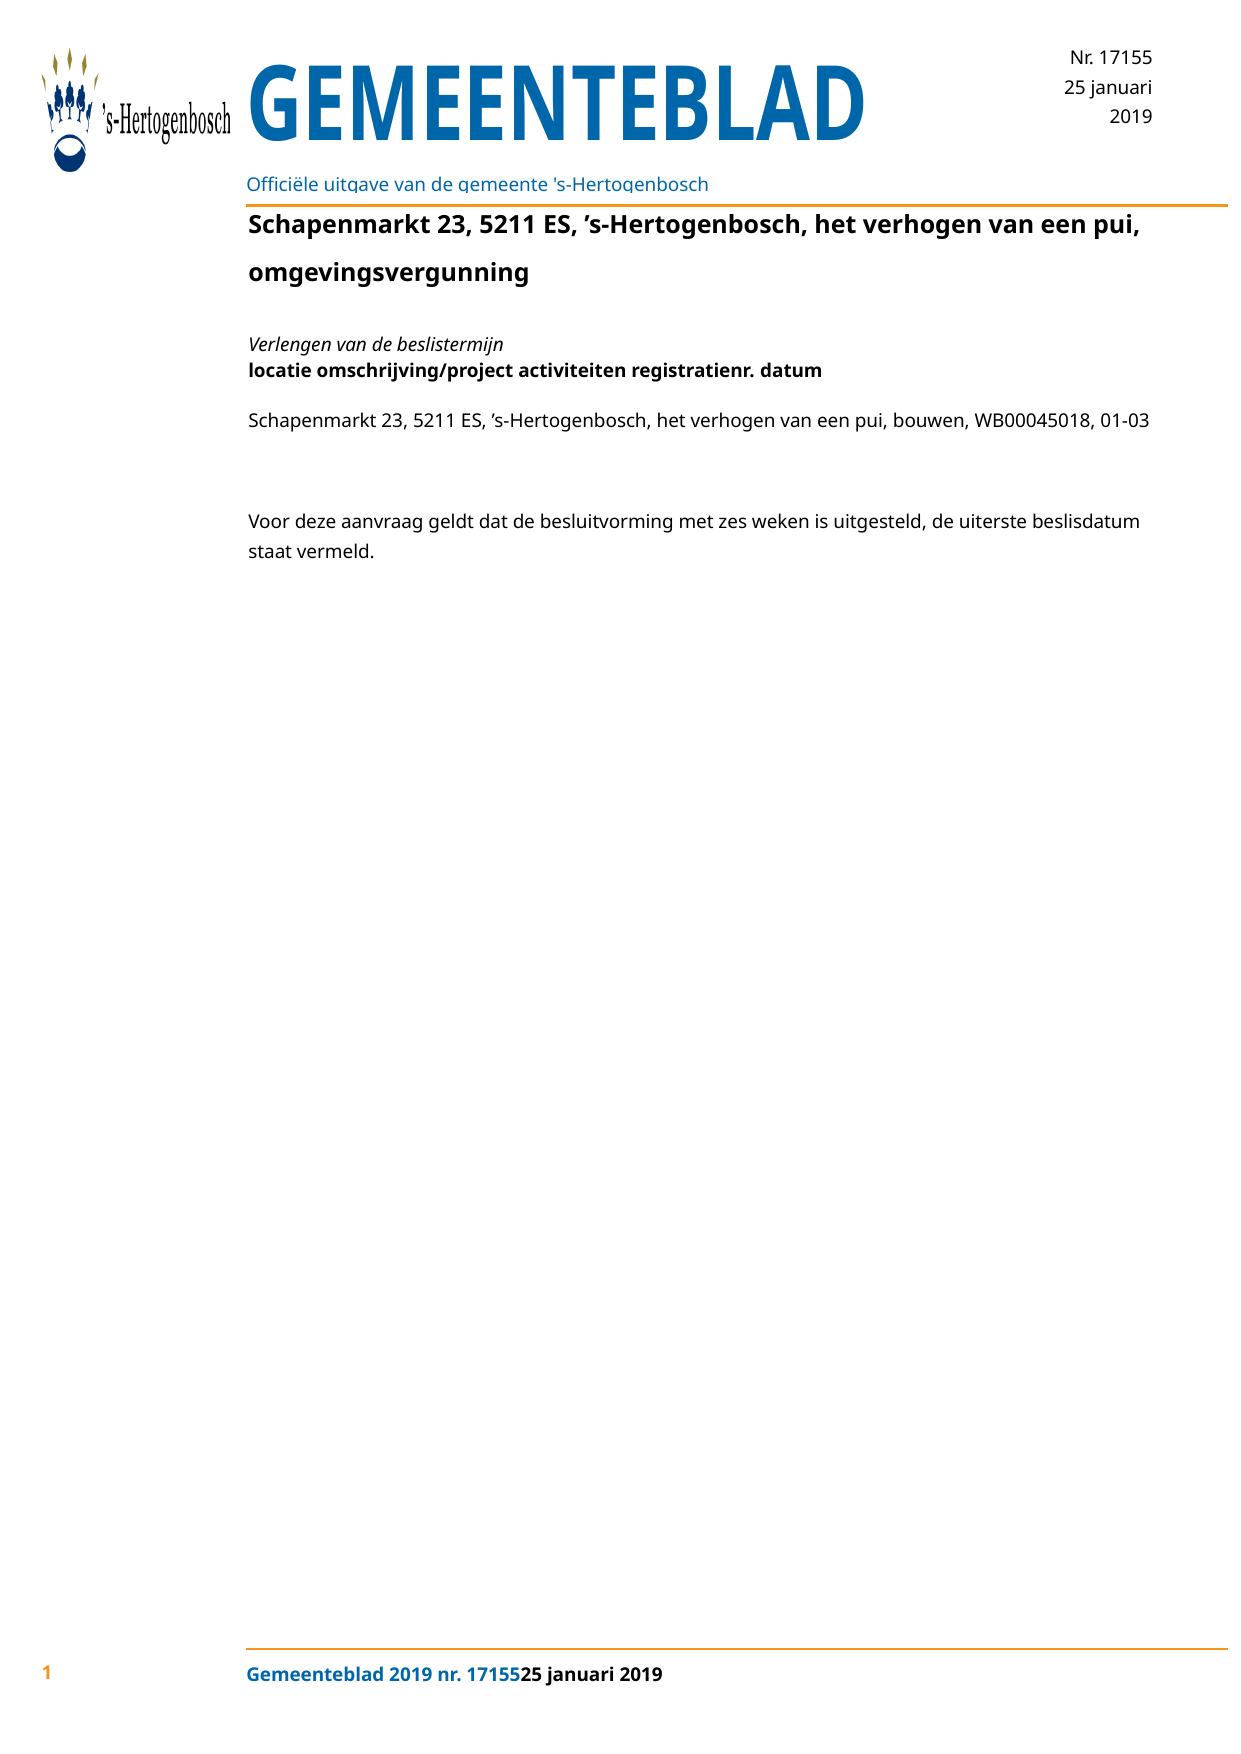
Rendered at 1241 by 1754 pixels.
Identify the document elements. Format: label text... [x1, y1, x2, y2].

picture [41, 47, 231, 172]
text Voor deze aanvraag geldt dat de besluitvorming met zes weken is uitgesteld, de uiterste beslisdatum staat vermeld. [248, 508, 1152, 564]
text Verlengen van de beslistermijn [248, 331, 1152, 357]
text Schapenmarkt 23, 5211 ES, ’s-Hertogenbosch, het verhogen van een pui, omgevingsvergunning [248, 207, 1152, 288]
text locatie omschrijving/project activiteiten registratienr. datum [248, 357, 1152, 383]
text Schapenmarkt 23, 5211 ES, ’s-Hertogenbosch, het verhogen van een pui, bouwen, WB00045018, 01-03 [248, 408, 1152, 433]
